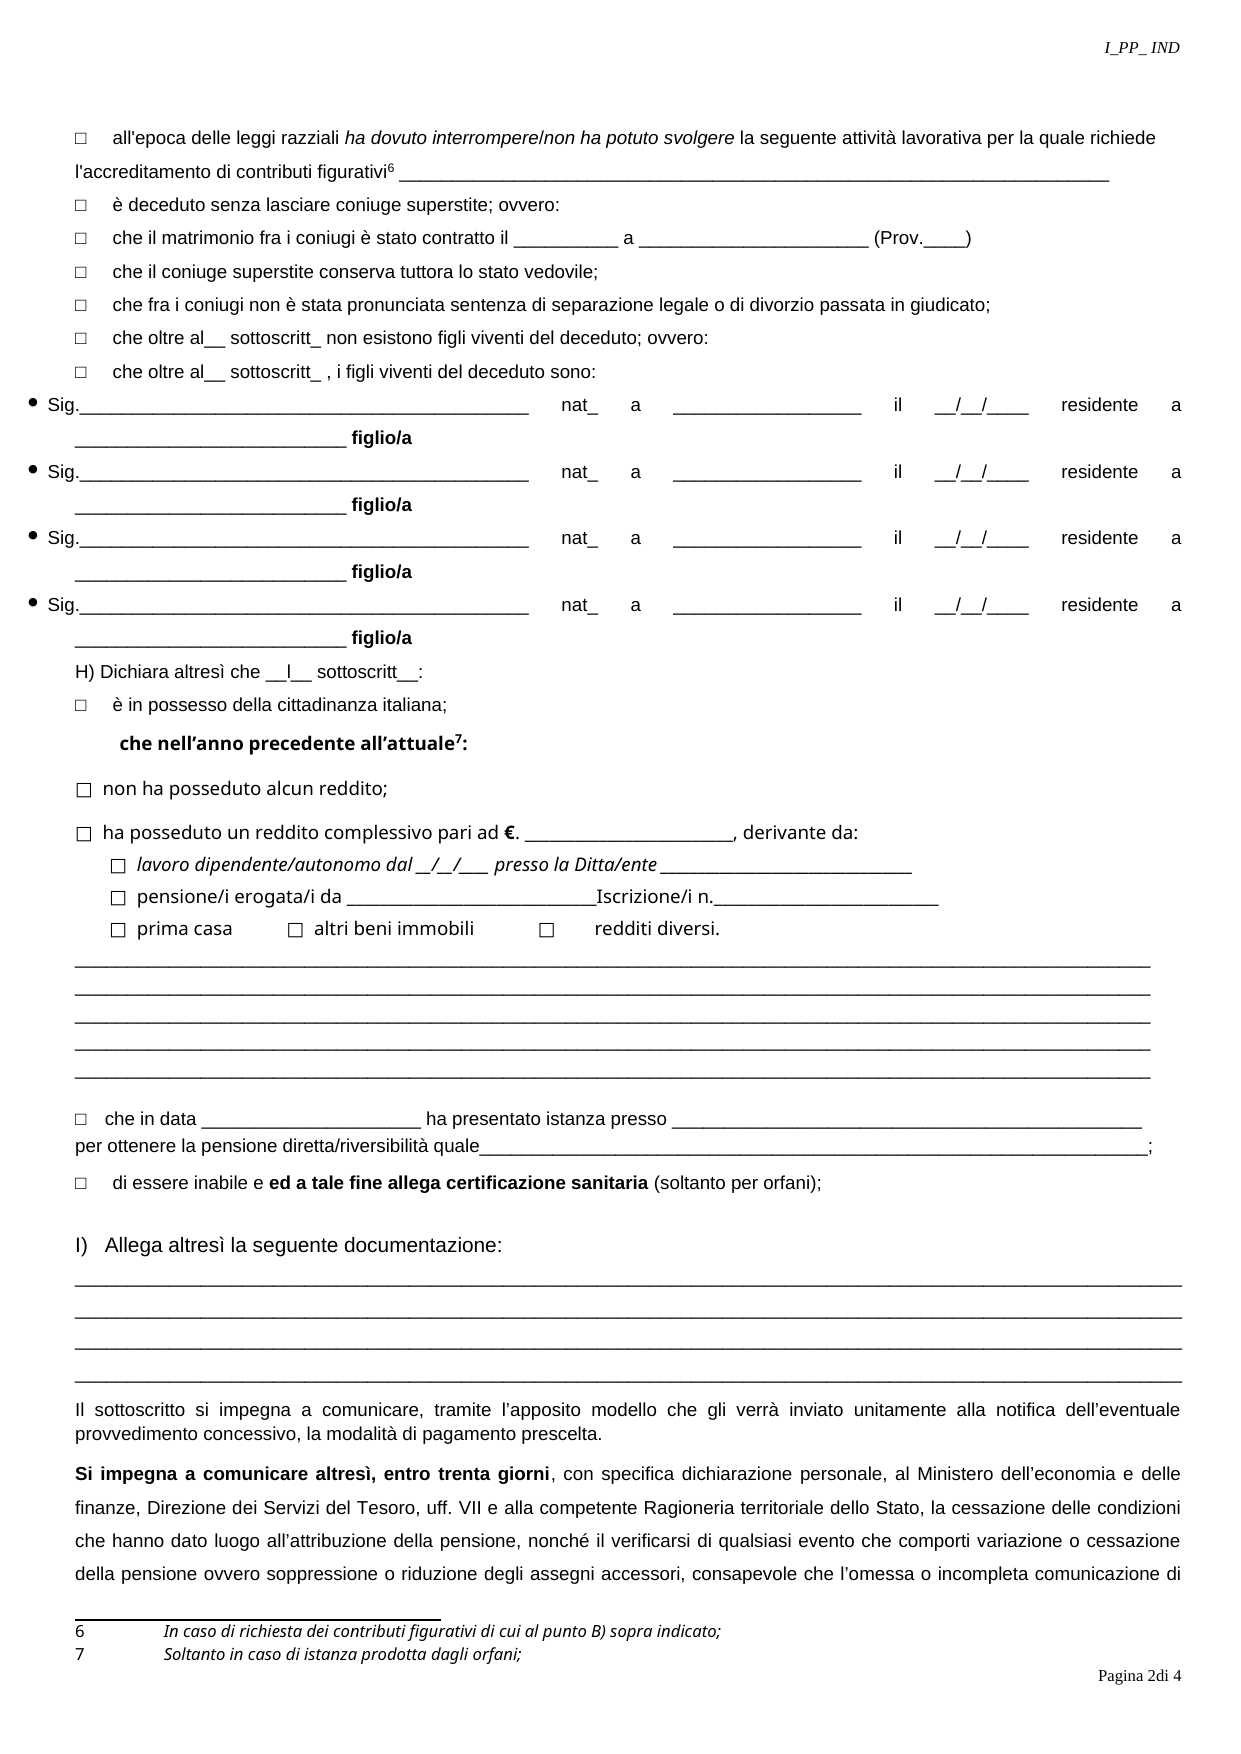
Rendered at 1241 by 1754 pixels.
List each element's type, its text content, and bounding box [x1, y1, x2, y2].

text Soltanto in caso di istanza prodotta dagli orfani; [75, 1643, 1181, 1665]
text _______________________________________________________________________________________________________ [75, 1058, 1181, 1079]
text __________________________________________________________________________________________________________ [75, 1352, 1181, 1382]
text H) Dichiara altresì che __l__ sottoscritt__: [75, 651, 1181, 685]
text __________________________________________________________________________________________________________ [75, 1321, 1181, 1349]
text □ che il matrimonio fra i coniugi è stato contratto il __________ a ______________________ (Prov.____) [75, 218, 1181, 251]
text __________________________________________________________________________________________________________ [75, 1290, 1181, 1318]
text __________________________________________________________________________________________________________ [75, 1259, 1181, 1286]
text _______________________________________________________________________________________________________ [75, 974, 1181, 996]
text _______________________________________________________________________________________________________ [75, 1002, 1181, 1024]
list Sig.___________________________________________ nat_ a __________________ il __/__/____ residente a __________________________ figlio/a [29, 518, 1181, 585]
text che nell’anno precedente all’attuale: [119, 731, 1181, 756]
text □ non ha posseduto alcun reddito; [75, 775, 1181, 801]
text □ ha posseduto un reddito complessivo pari ad €. _________________________, derivante da: [75, 819, 1181, 845]
text Si impegna a comunicare altresì, entro trenta giorni, con specifica dichiarazione personale, al Ministero dell’economia e delle finanze, Direzione dei Servizi del Tesoro, uff. VII e alla competente Ragioneria territoriale dello Stato, la cessazione delle condizioni che hanno dato luogo all’attribuzione della pensione, nonché il verificarsi di qualsiasi evento che comporti variazione o cessazione della pensione ovvero soppressione o riduzione degli assegni accessori, consapevole che l’omessa o incompleta comunicazione di [75, 1454, 1181, 1587]
text □ prima casa □ altri beni immobili □ redditi diversi. [75, 915, 1181, 940]
text □ è deceduto senza lasciare coniuge superstite; ovvero: [75, 185, 1181, 218]
text □ di essere inabile e ed a tale fine allega certificazione sanitaria (soltanto per orfani); [75, 1163, 1181, 1196]
text □ che il coniuge superstite conserva tuttora lo stato vedovile; [75, 251, 1181, 285]
text I) Allega altresì la seguente documentazione: [75, 1227, 1181, 1259]
text _______________________________________________________________________________________________________ [75, 1030, 1181, 1052]
text □ lavoro dipendente/autonomo dal __/__/____ presso la Ditta/ente __________________________________ [75, 851, 1181, 877]
text □ che oltre al__ sottoscritt_ non esistono figli viventi del deceduto; ovvero: [75, 318, 1181, 351]
list Sig.___________________________________________ nat_ a __________________ il __/__/____ residente a __________________________ figlio/a [29, 385, 1181, 451]
text In caso di richiesta dei contributi figurativi di cui al punto B) sopra indicato; [75, 1620, 1181, 1643]
text □ pensione/i erogata/i da ______________________________Iscrizione/i n.___________________________ [75, 883, 1181, 909]
text □ all'epoca delle leggi razziali ha dovuto interrompere/non ha potuto svolgere la seguente attività lavorativa per la quale richiede l'accreditamento di contributi figurativi ____________________________________________________________________ [75, 118, 1181, 185]
text □ è in possesso della cittadinanza italiana; [75, 685, 1181, 718]
text per ottenere la pensione diretta/riversibilità quale________________________________________________________________; [75, 1135, 1181, 1157]
text □ che in data _____________________ ha presentato istanza presso _____________________________________________ [75, 1107, 1181, 1129]
list Sig.___________________________________________ nat_ a __________________ il __/__/____ residente a __________________________ figlio/a [29, 451, 1181, 518]
text □ che oltre al__ sottoscritt_ , i figli viventi del deceduto sono: [75, 351, 1181, 385]
text Il sottoscritto si impegna a comunicare, tramite l’apposito modello che gli verrà inviato unitamente alla notifica dell’eventuale provvedimento concessivo, la modalità di pagamento prescelta. [75, 1398, 1181, 1445]
text □ che fra i coniugi non è stata pronunciata sentenza di separazione legale o di divorzio passata in giudicato; [75, 285, 1181, 318]
text _______________________________________________________________________________________________________ [75, 947, 1181, 968]
list Sig.___________________________________________ nat_ a __________________ il __/__/____ residente a __________________________ figlio/a [29, 585, 1181, 651]
